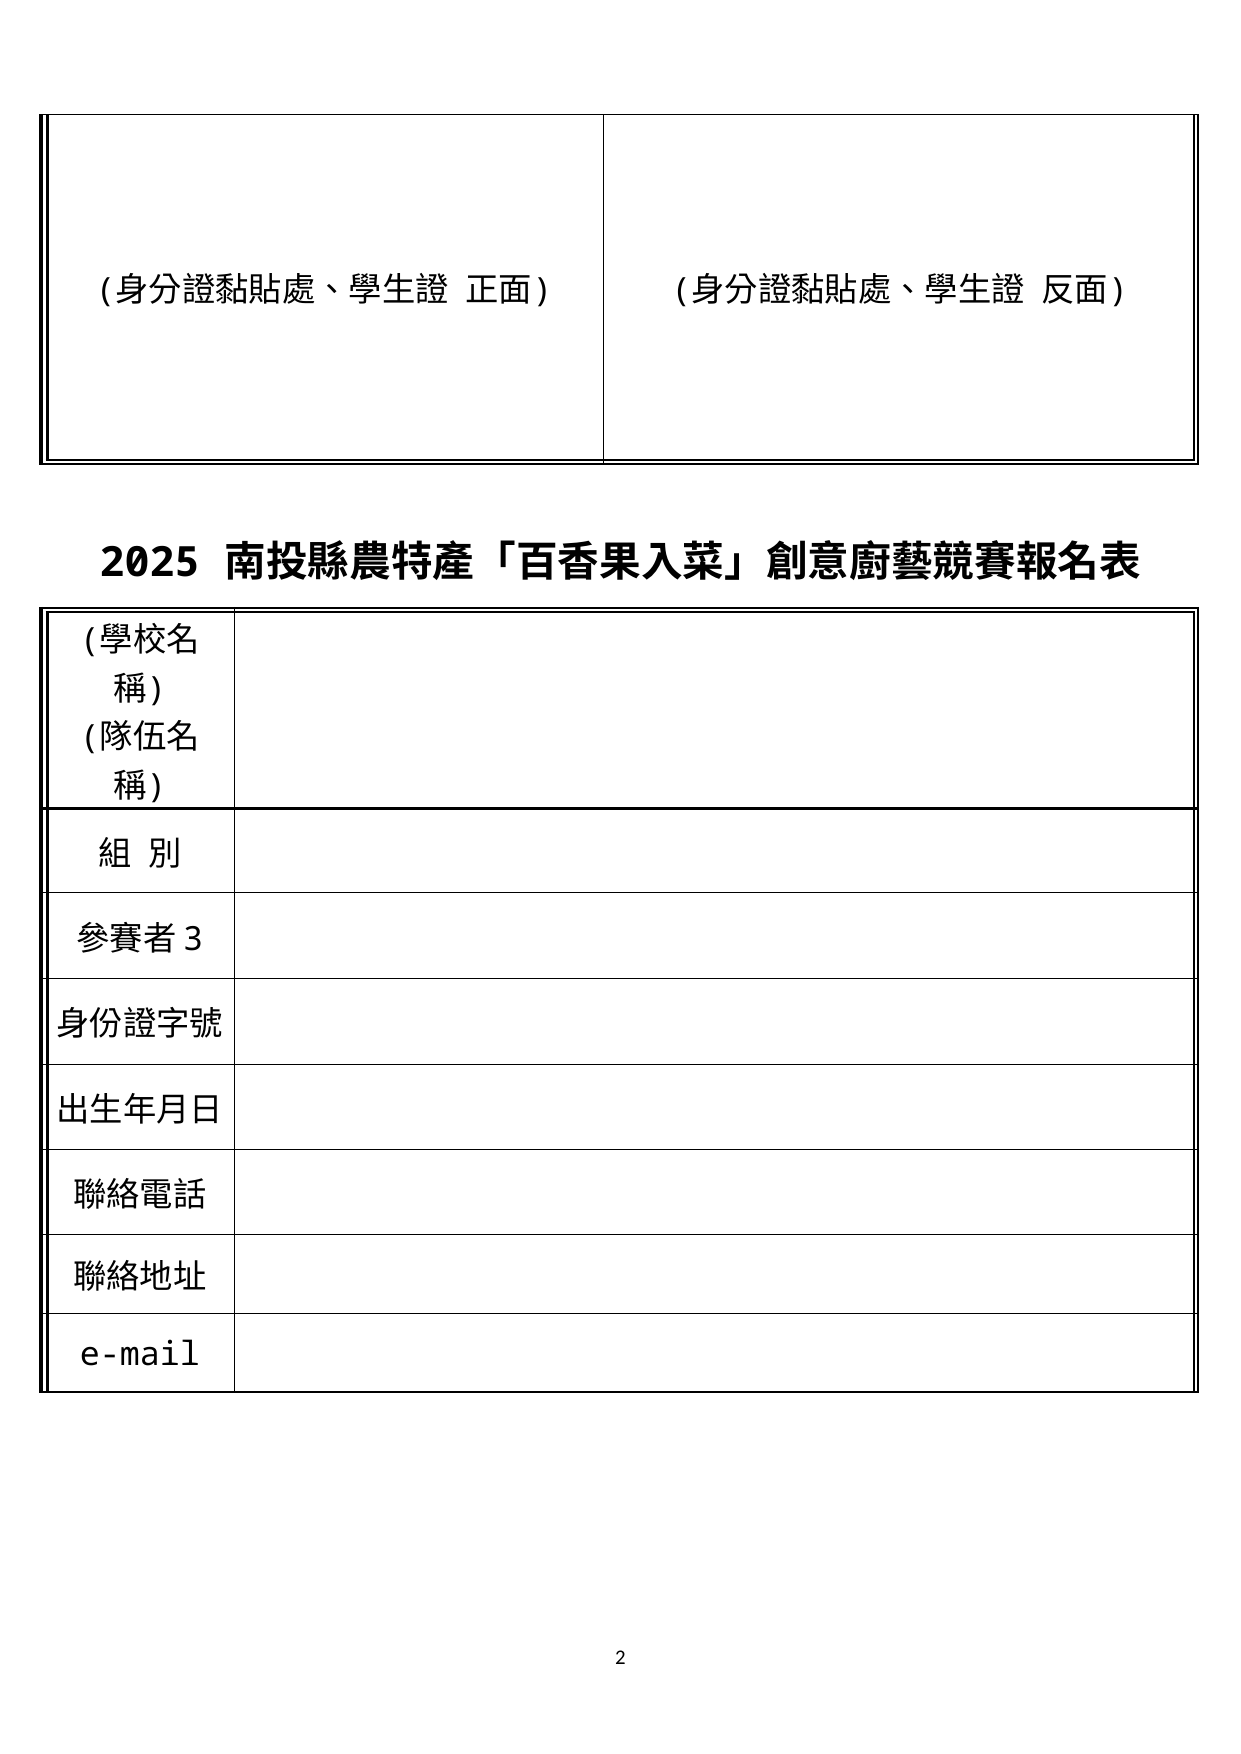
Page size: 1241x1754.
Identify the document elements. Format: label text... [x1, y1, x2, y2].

table_cell [1166, 1314, 1193, 1391]
table_cell 聯絡電話 [49, 1150, 75, 1234]
table_cell 組 別 [49, 810, 75, 892]
table_cell e-mail [49, 1314, 75, 1391]
table_cell [1166, 1235, 1193, 1313]
table_cell (身分證黏貼處、學生證 反面) [604, 115, 1193, 459]
table_cell 身份證字號 [49, 979, 75, 1063]
table_cell 參賽者3 [49, 893, 75, 978]
table_cell [1166, 810, 1193, 892]
table_cell 出生年月日 [49, 1065, 75, 1149]
table_cell [1166, 979, 1193, 1063]
table_cell [1166, 1150, 1193, 1234]
table_header [1166, 613, 1193, 807]
table_cell (身分證黏貼處、學生證 正面) [49, 115, 603, 459]
table_cell [1166, 1065, 1193, 1149]
table_cell 聯絡地址 [49, 1235, 75, 1313]
table_cell [1166, 893, 1193, 978]
table_header (學校名稱) (隊伍名稱) [49, 613, 75, 807]
